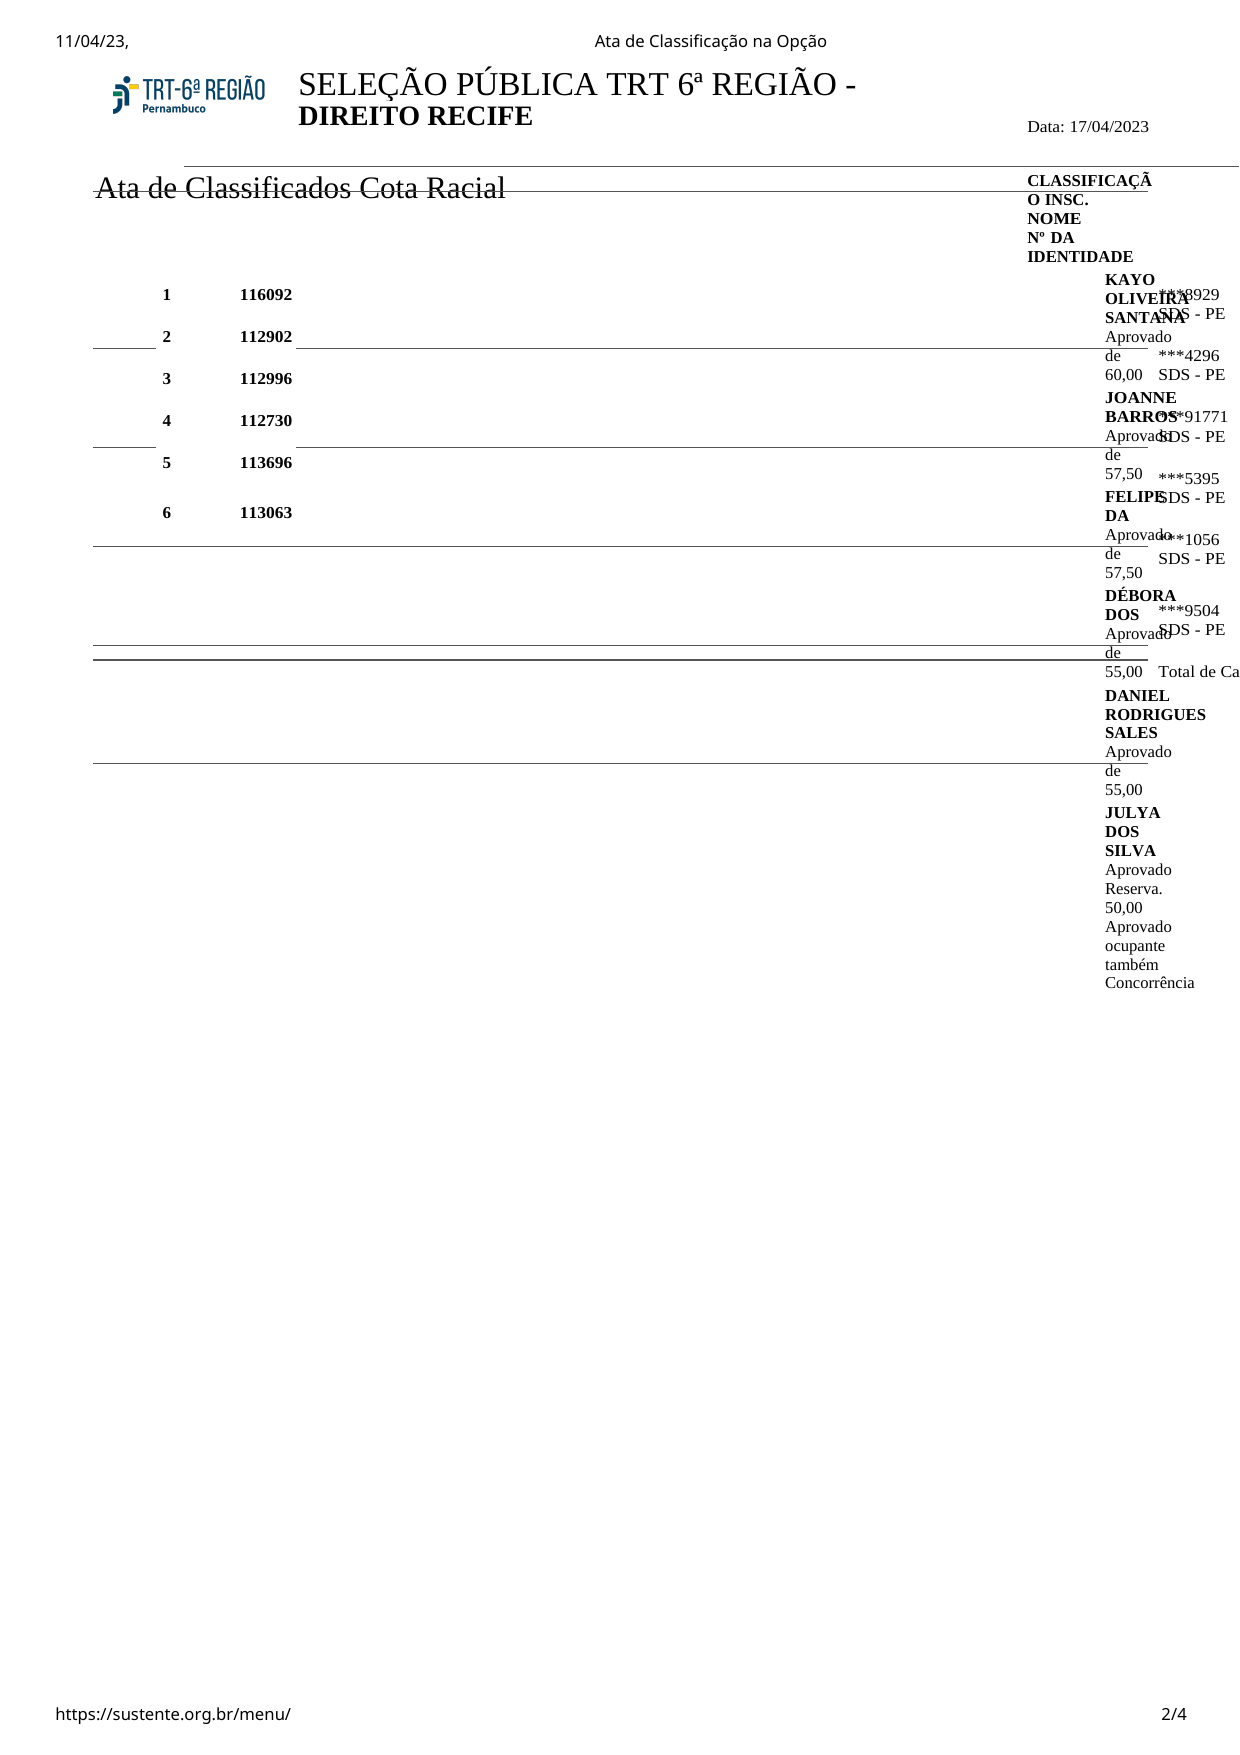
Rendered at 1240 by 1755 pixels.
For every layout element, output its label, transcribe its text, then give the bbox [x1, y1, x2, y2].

text ***5395 SDS - PE [1158, 469, 1229, 507]
table_cell 3 [157, 357, 206, 399]
table_cell 6 [157, 484, 206, 524]
subtitle CLASSIFICAÇÃO INSC. NOME Nº DA IDENTIDADE [1027, 170, 1160, 266]
text ***9504 SDS - PE [1158, 601, 1229, 639]
table_cell 4 [157, 399, 206, 441]
table_cell 112730 [206, 399, 296, 441]
table_cell 112902 [206, 315, 296, 357]
text ***91771 SDS - PE [1158, 407, 1229, 446]
text ***1056 SDS - PE [1158, 530, 1229, 568]
table_header 1 [157, 273, 206, 315]
subtitle Ata de Classificados Cota Racial [95, 192, 537, 205]
table_cell 113063 [206, 484, 296, 524]
table_cell 2 [157, 315, 206, 357]
text ***8929 SDS - PE [1158, 284, 1229, 323]
table_cell 113696 [206, 441, 296, 483]
text Total de Candidatos: 6 [1158, 662, 1240, 681]
subtitle Ata de Classificados Cota Racial [95, 169, 537, 191]
text Data: 17/04/2023 [1027, 117, 1160, 136]
text DIREITO RECIFE [298, 101, 537, 131]
table_cell 112996 [206, 357, 296, 399]
table_header 116092 [206, 273, 296, 315]
table_cell 5 [157, 441, 206, 483]
text ***4296 SDS - PE [1158, 346, 1229, 384]
